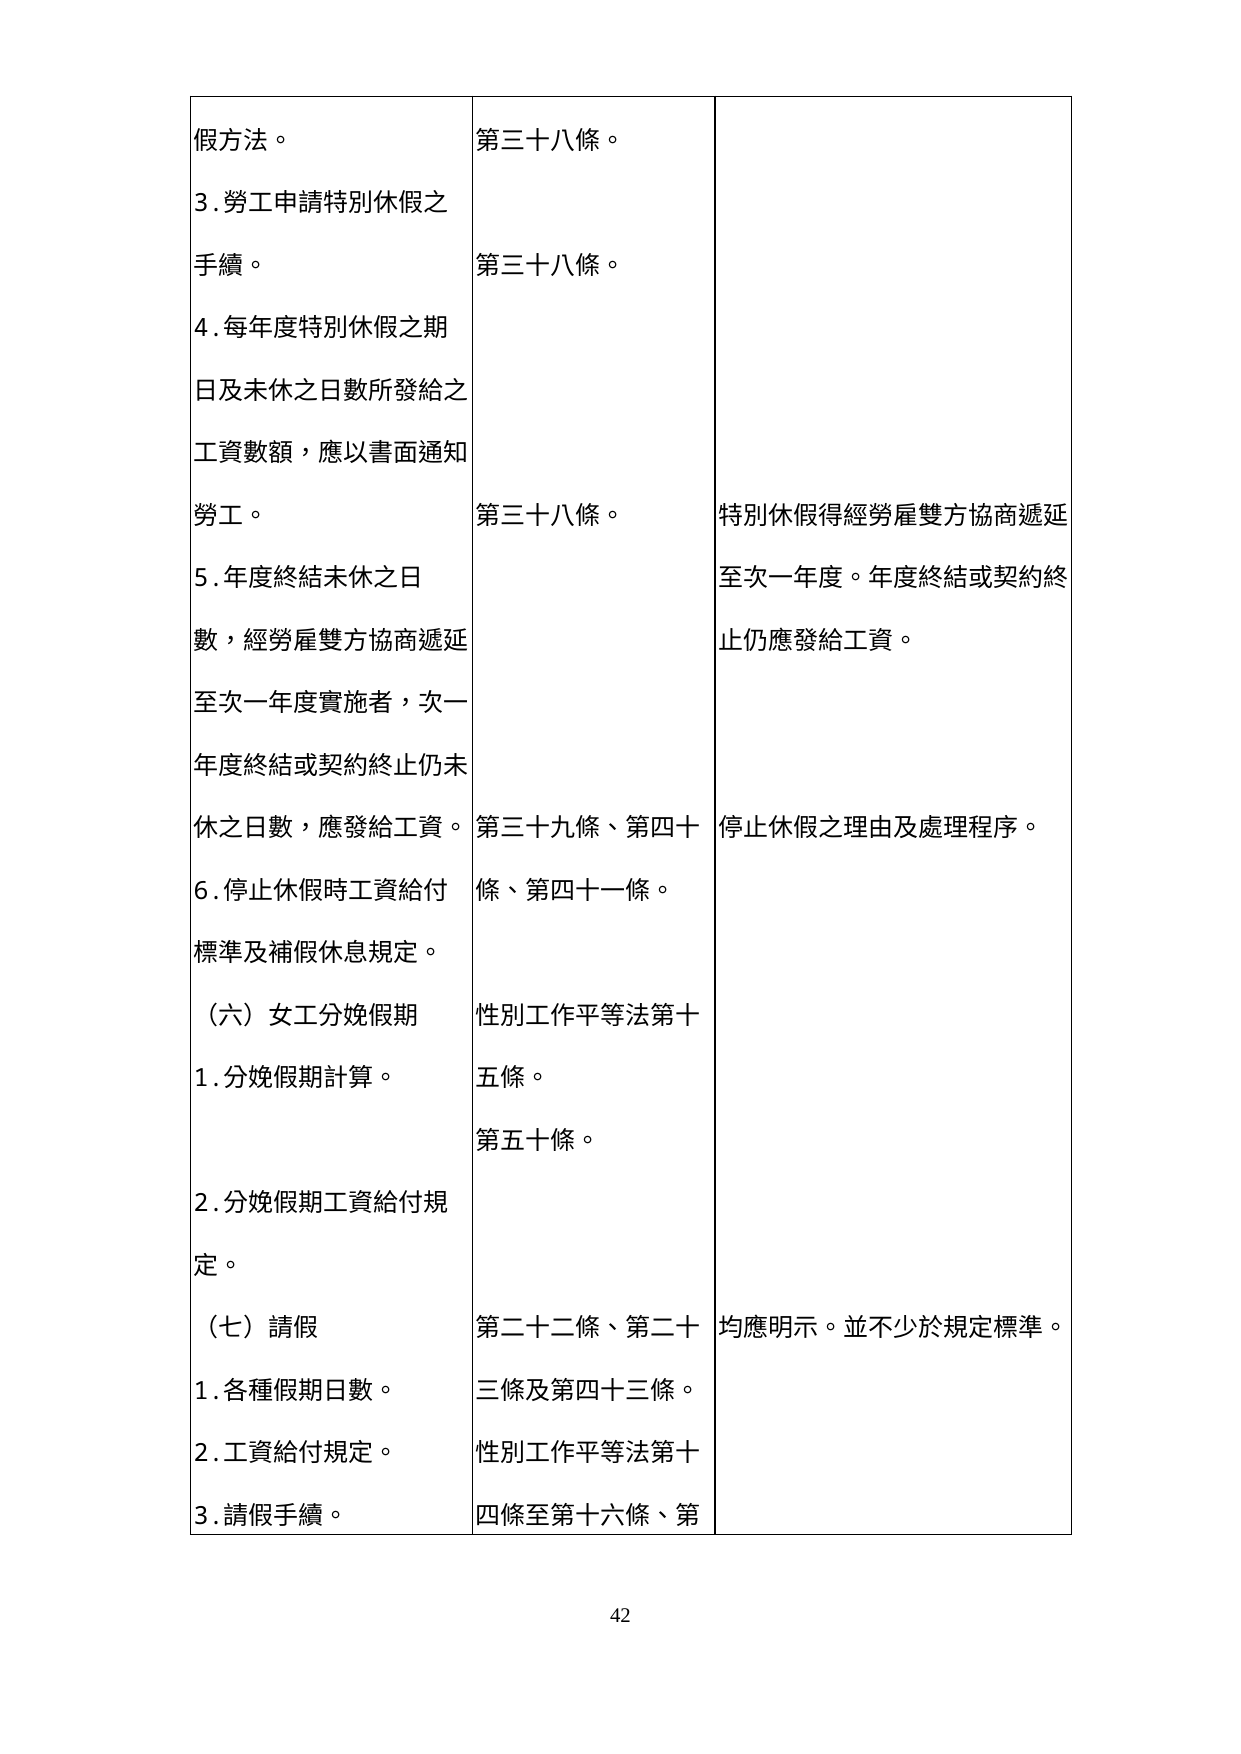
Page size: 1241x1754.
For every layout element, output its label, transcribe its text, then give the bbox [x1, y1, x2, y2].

table_cell 第三十八條。 第三十八條。 第三十八條。 第三十九條、第四十條、第四十一條。 性別工作平等法第十五條。 第五十條。 第二十二條、第二十三條及第四十三條。性別工作平等法第十四條至第十六條、第 [473, 97, 714, 1534]
table_cell 特別休假得經勞雇雙方協商遞延至次一年度。年度終結或契約終止仍應發給工資。 停止休假之理由及處理程序。 均應明示。並不少於規定標準。 [716, 97, 1071, 1534]
table_cell 假方法。 3.勞工申請特別休假之手續。 4.每年度特別休假之期日及未休之日數所發給之工資數額，應以書面通知勞工。 5.年度終結未休之日數，經勞雇雙方協商遞延至次一年度實施者，次一年度終結或契約終止仍未休之日數，應發給工資。 6.停止休假時工資給付標準及補假休息規定。 （六）女工分娩假期 1.分娩假期計算。 2.分娩假期工資給付規定。 （七）請假 1.各種假期日數。 2.工資給付規定。 3.請假手續。 [191, 97, 472, 1534]
